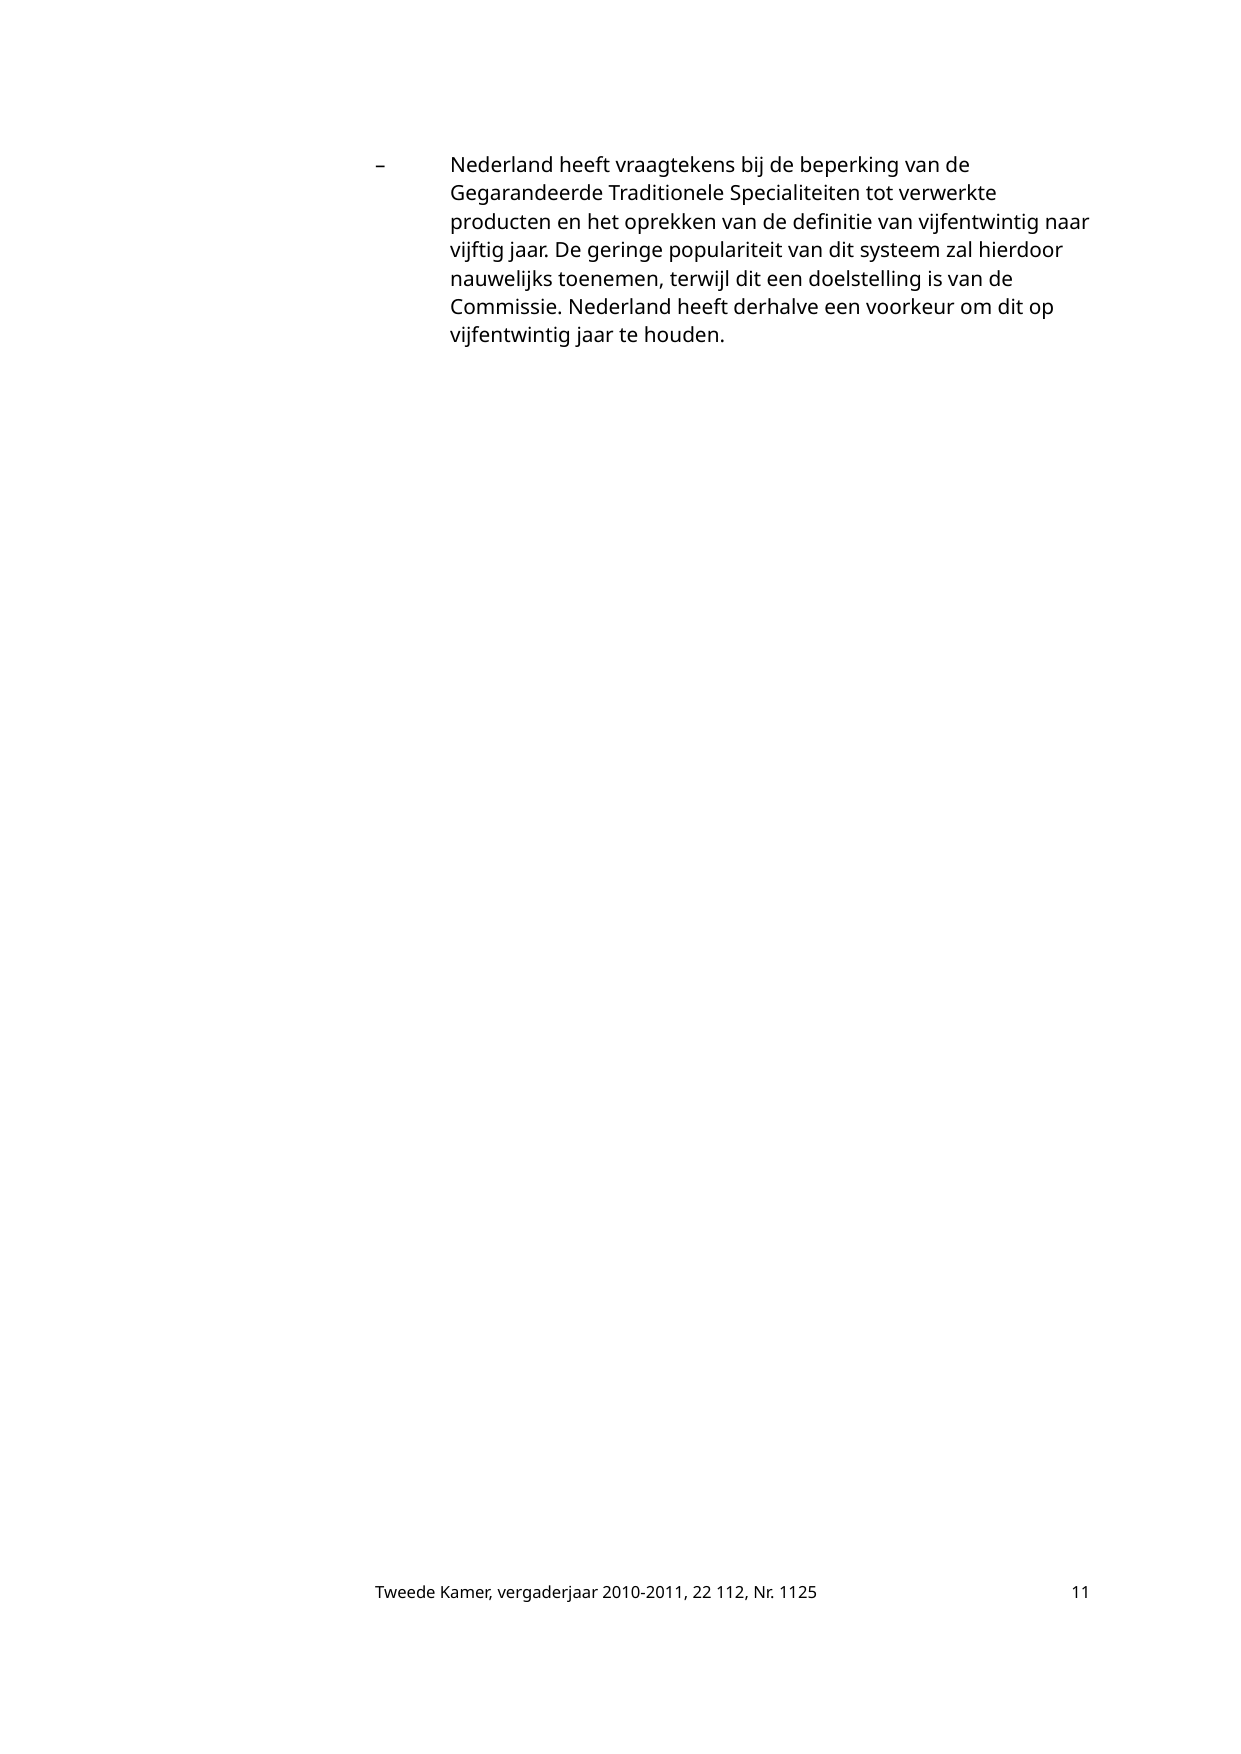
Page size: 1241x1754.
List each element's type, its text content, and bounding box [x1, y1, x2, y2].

list Nederland heeft vraagtekens bij de beperking van de Gegarandeerde Traditionele Specialiteiten tot verwerkte producten en het oprekken van de definitie van vijfentwintig naar vijftig jaar. De geringe populariteit van dit systeem zal hierdoor nauwelijks toenemen, terwijl dit een doelstelling is van de Commissie. Nederland heeft derhalve een voorkeur om dit op vijfentwintig jaar te houden. [375, 150, 1090, 349]
